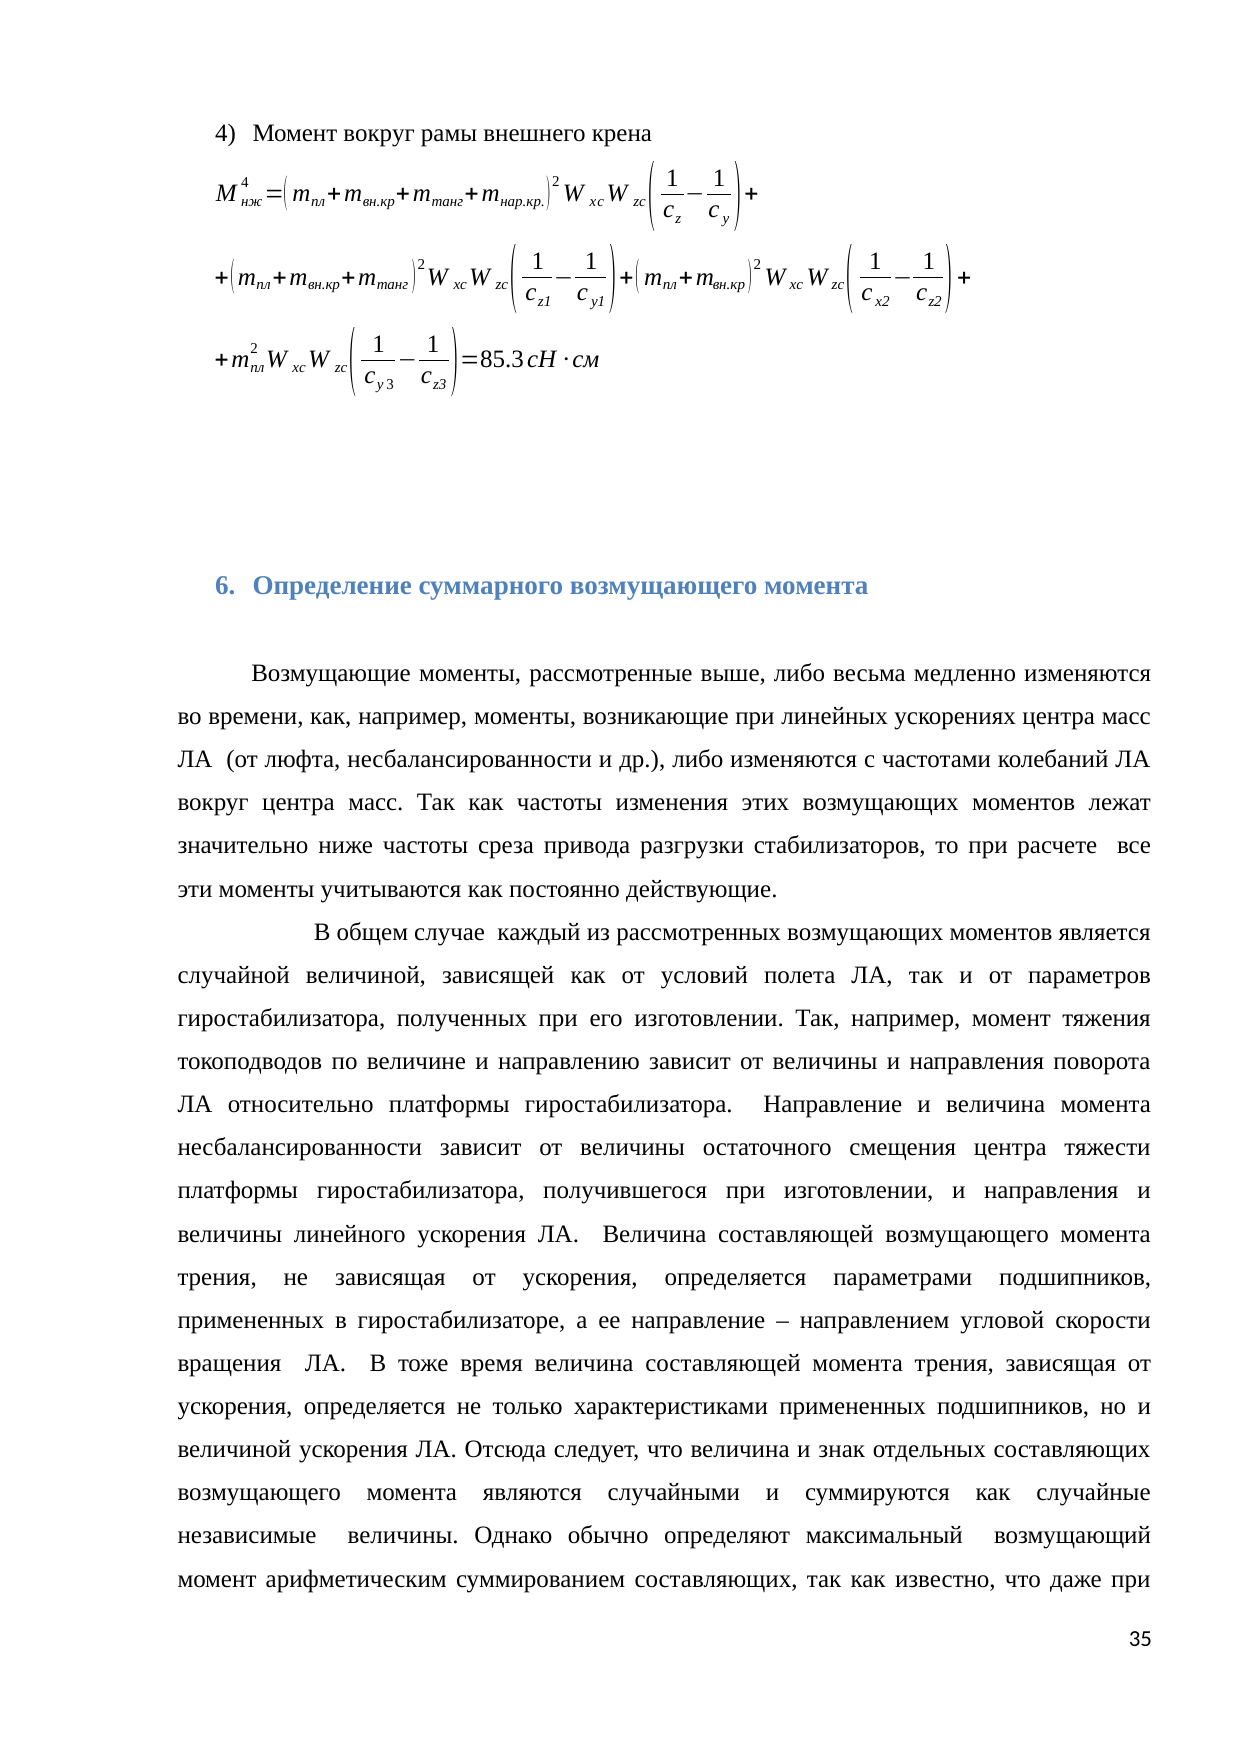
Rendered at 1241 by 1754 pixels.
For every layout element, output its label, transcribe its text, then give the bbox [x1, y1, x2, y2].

subtitle Определение суммарного возмущающего момента [215, 569, 1152, 601]
text Возмущающие моменты, рассмотренные выше, либо весьма медленно изменяются во времени, как, например, моменты, возникающие при линейных ускорениях центра масс ЛА (от люфта, несбалансированности и др.), либо изменяются с частотами колебаний ЛА вокруг центра масс. Так как частоты изменения этих возмущающих моментов лежат значительно ниже частоты среза привода разгрузки стабилизаторов, то при расчете все эти моменты учитываются как постоянно действующие. [177, 658, 1152, 902]
text В общем случае каждый из рассмотренных возмущающих моментов является случайной величиной, зависящей как от условий полета ЛА, так и от параметров гиростабилизатора, полученных при его изготовлении. Так, например, момент тяжения токоподводов по величине и направлению зависит от величины и направления поворота ЛА относительно платформы гиростабилизатора. Направление и величина момента несбалансированности зависит от величины остаточного смещения центра тяжести платформы гиростабилизатора, получившегося при изготовлении, и направления и величины линейного ускорения ЛА. Величина составляющей возмущающего момента трения, не зависящая от ускорения, определяется параметрами подшипников, примененных в гиростабилизаторе, а ее направление – направлением угловой скорости вращения ЛА. В тоже время величина составляющей момента трения, зависящая от ускорения, определяется не только характеристиками примененных подшипников, но и величиной ускорения ЛА. Отсюда следует, что величина и знак отдельных составляющих возмущающего момента являются случайными и суммируются как случайные независимые величины. Однако обычно определяют максимальный возмущающий момент арифметическим суммированием составляющих, так как известно, что даже при [177, 917, 1152, 1592]
list Момент вокруг рамы внешнего крена [215, 118, 1152, 147]
